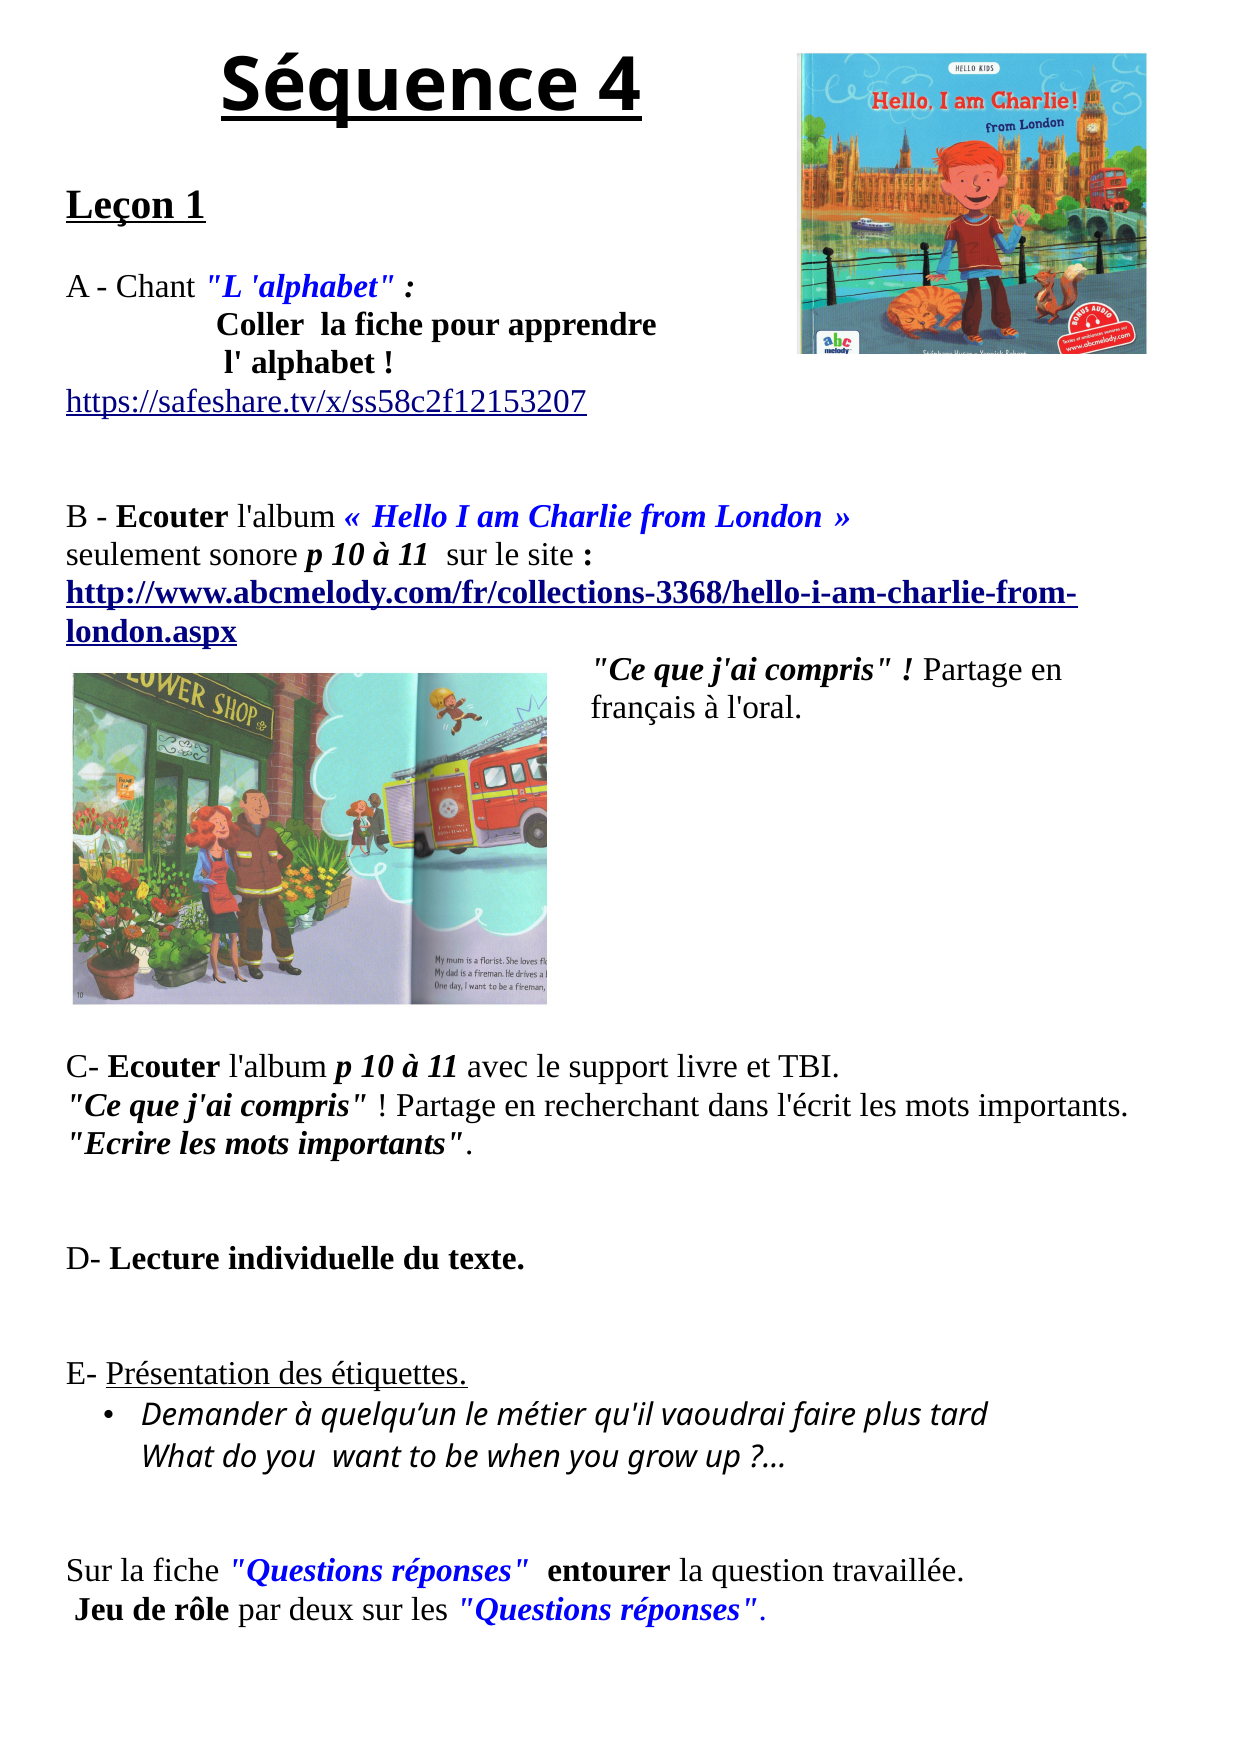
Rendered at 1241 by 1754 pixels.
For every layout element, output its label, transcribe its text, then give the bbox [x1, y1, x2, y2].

text http://www.abcmelody.com/fr/collections-3368/hello-i-am-charlie-from-london.aspx [66, 573, 1174, 649]
text C- Ecouter l'album p 10 à 11 avec le support livre et TBI. [66, 1047, 1174, 1085]
list Demander à quelqu’un le métier qu'il vaoudrai faire plus tard [103, 1392, 1174, 1434]
text "Ce que j'ai compris" ! Partage en recherchant dans l'écrit les mots importants. [66, 1085, 1174, 1123]
picture [796, 49, 1150, 354]
picture [68, 667, 553, 1009]
list [1150, 266, 1174, 304]
text B - Ecouter l'album « Hello I am Charlie from London » seulement sonore p 10 à 11 sur le site : [66, 496, 1174, 573]
text Leçon 1 [66, 180, 796, 228]
list l' alphabet ! [178, 343, 1174, 381]
text Séquence 4 [66, 30, 1174, 132]
text "Ce que j'ai compris" ! Partage en français à l'oral. [590, 649, 1174, 726]
text E- Présentation des étiquettes. [66, 1353, 1174, 1392]
text https://safeshare.tv/x/ss58c2f12153207 [66, 381, 1174, 419]
list Coller la fiche pour apprendre [178, 304, 796, 343]
text "Ecrire les mots importants". [66, 1123, 1174, 1162]
list A - Chant "L 'alphabet" : [66, 266, 796, 304]
list [1150, 304, 1174, 343]
text Jeu de rôle par deux sur les "Questions réponses". [66, 1589, 1174, 1627]
text Sur la fiche "Questions réponses" entourer la question travaillée. [66, 1551, 1174, 1589]
text D- Lecture individuelle du texte. [66, 1238, 1174, 1277]
list What do you want to be when you grow up ?… [103, 1434, 1174, 1477]
text [1150, 180, 1174, 228]
